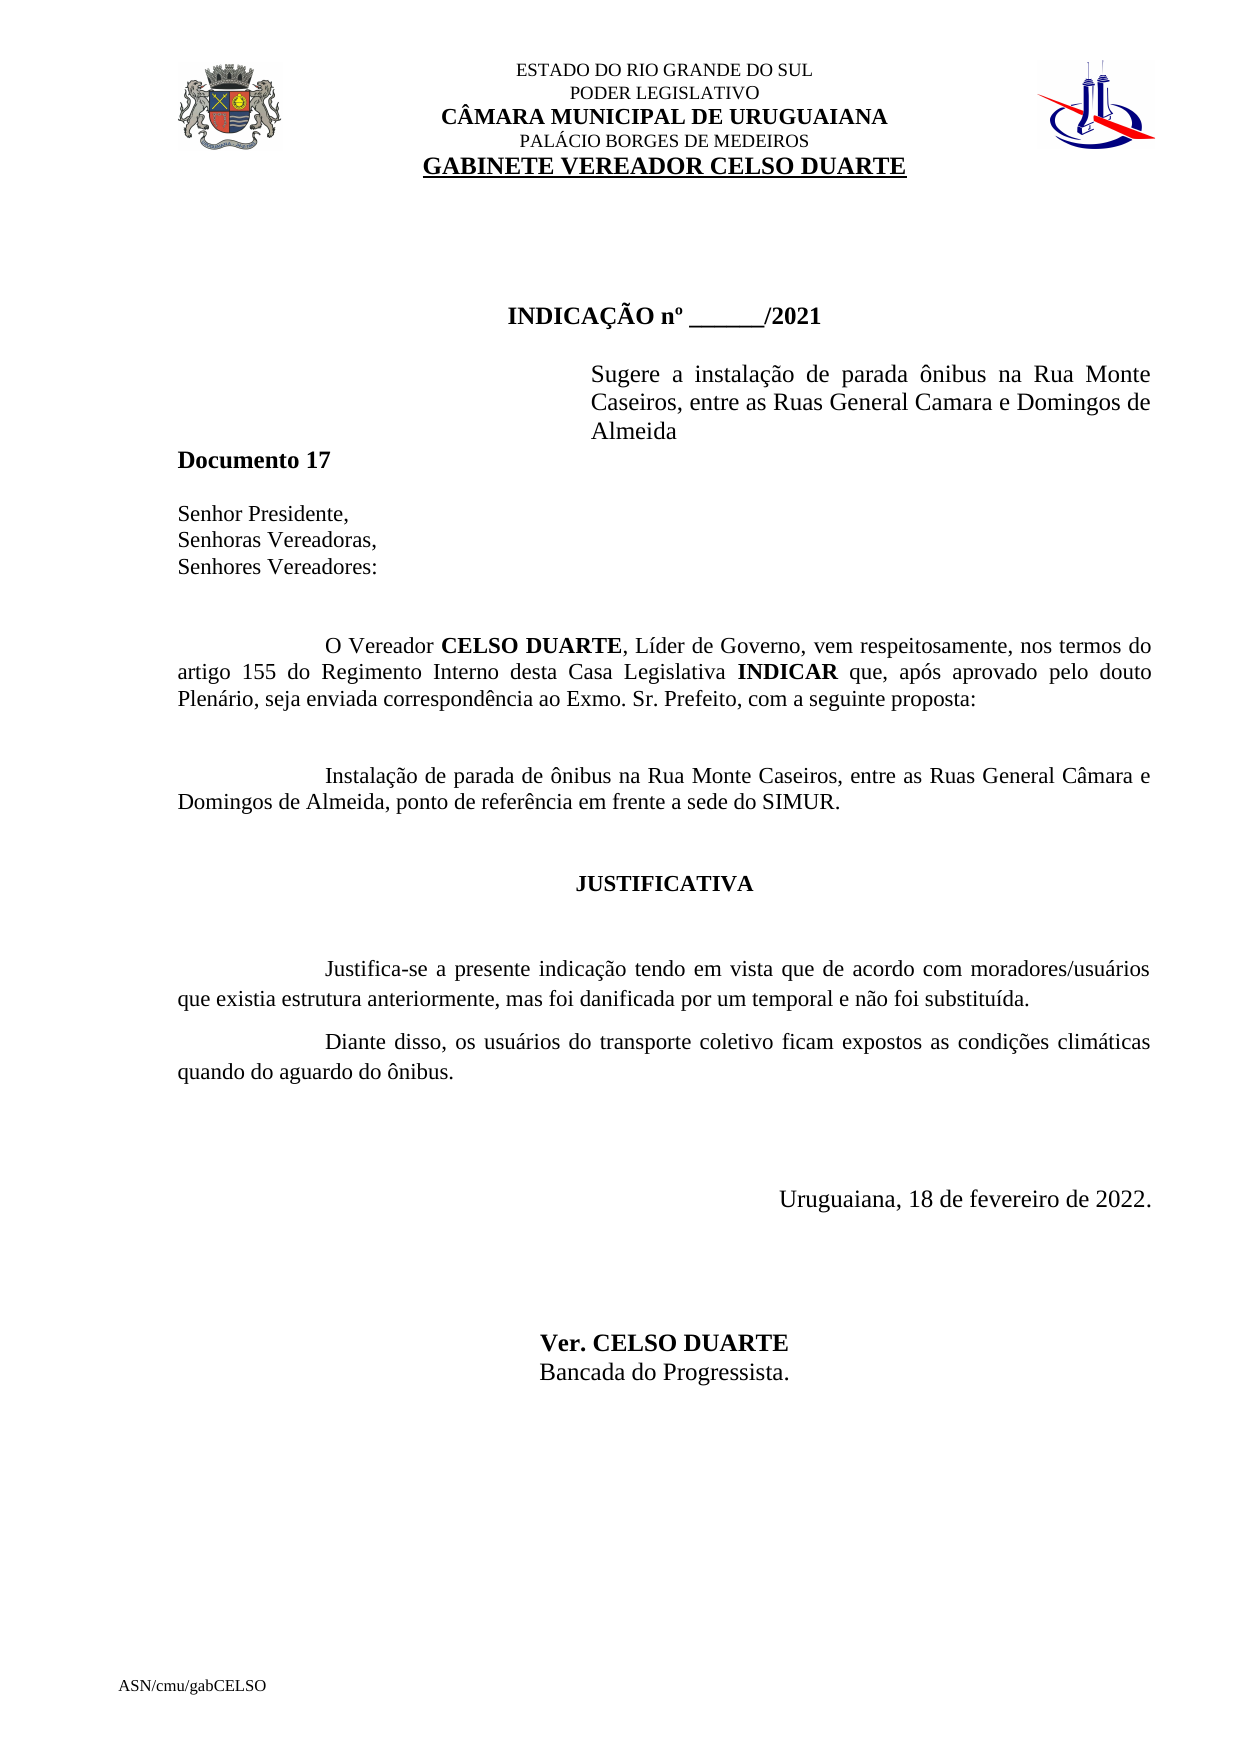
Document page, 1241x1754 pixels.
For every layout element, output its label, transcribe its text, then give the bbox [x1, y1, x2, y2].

text Instalação de parada de ônibus na Rua Monte Caseiros, entre as Ruas General Câmara e Domingos de Almeida, ponto de referência em frente a sede do SIMUR. [177, 762, 1152, 815]
text Senhor Presidente, [177, 500, 1152, 526]
text Sugere a instalação de parada ônibus na Rua Monte Caseiros, entre as Ruas General Camara e Domingos de Almeida [591, 359, 1152, 445]
text Documento 17 [177, 445, 1152, 474]
text JUSTIFICATIVA [177, 870, 1152, 896]
text Senhoras Vereadoras, [177, 526, 1152, 553]
text Senhores Vereadores: [177, 553, 1152, 579]
text Justifica-se a presente indicação tendo em vista que de acordo com moradores/usuários que existia estrutura anteriormente, mas foi danificada por um temporal e não foi substituída. [177, 955, 1152, 1012]
picture [1037, 60, 1156, 149]
picture [177, 62, 283, 151]
text O Vereador CELSO DUARTE, Líder de Governo, vem respeitosamente, nos termos do artigo 155 do Regimento Interno desta Casa Legislativa INDICAR que, após aprovado pelo douto Plenário, seja enviada correspondência ao Exmo. Sr. Prefeito, com a seguinte proposta: [177, 632, 1152, 711]
text INDICAÇÃO nº ______/2021 [177, 301, 1152, 330]
text Uruguaiana, 18 de fevereiro de 2022. [177, 1184, 1152, 1213]
text Bancada do Progressista. [177, 1357, 1152, 1386]
text Diante disso, os usuários do transporte coletivo ficam expostos as condições climáticas quando do aguardo do ônibus. [177, 1028, 1152, 1084]
text Ver. CELSO DUARTE [177, 1328, 1152, 1357]
